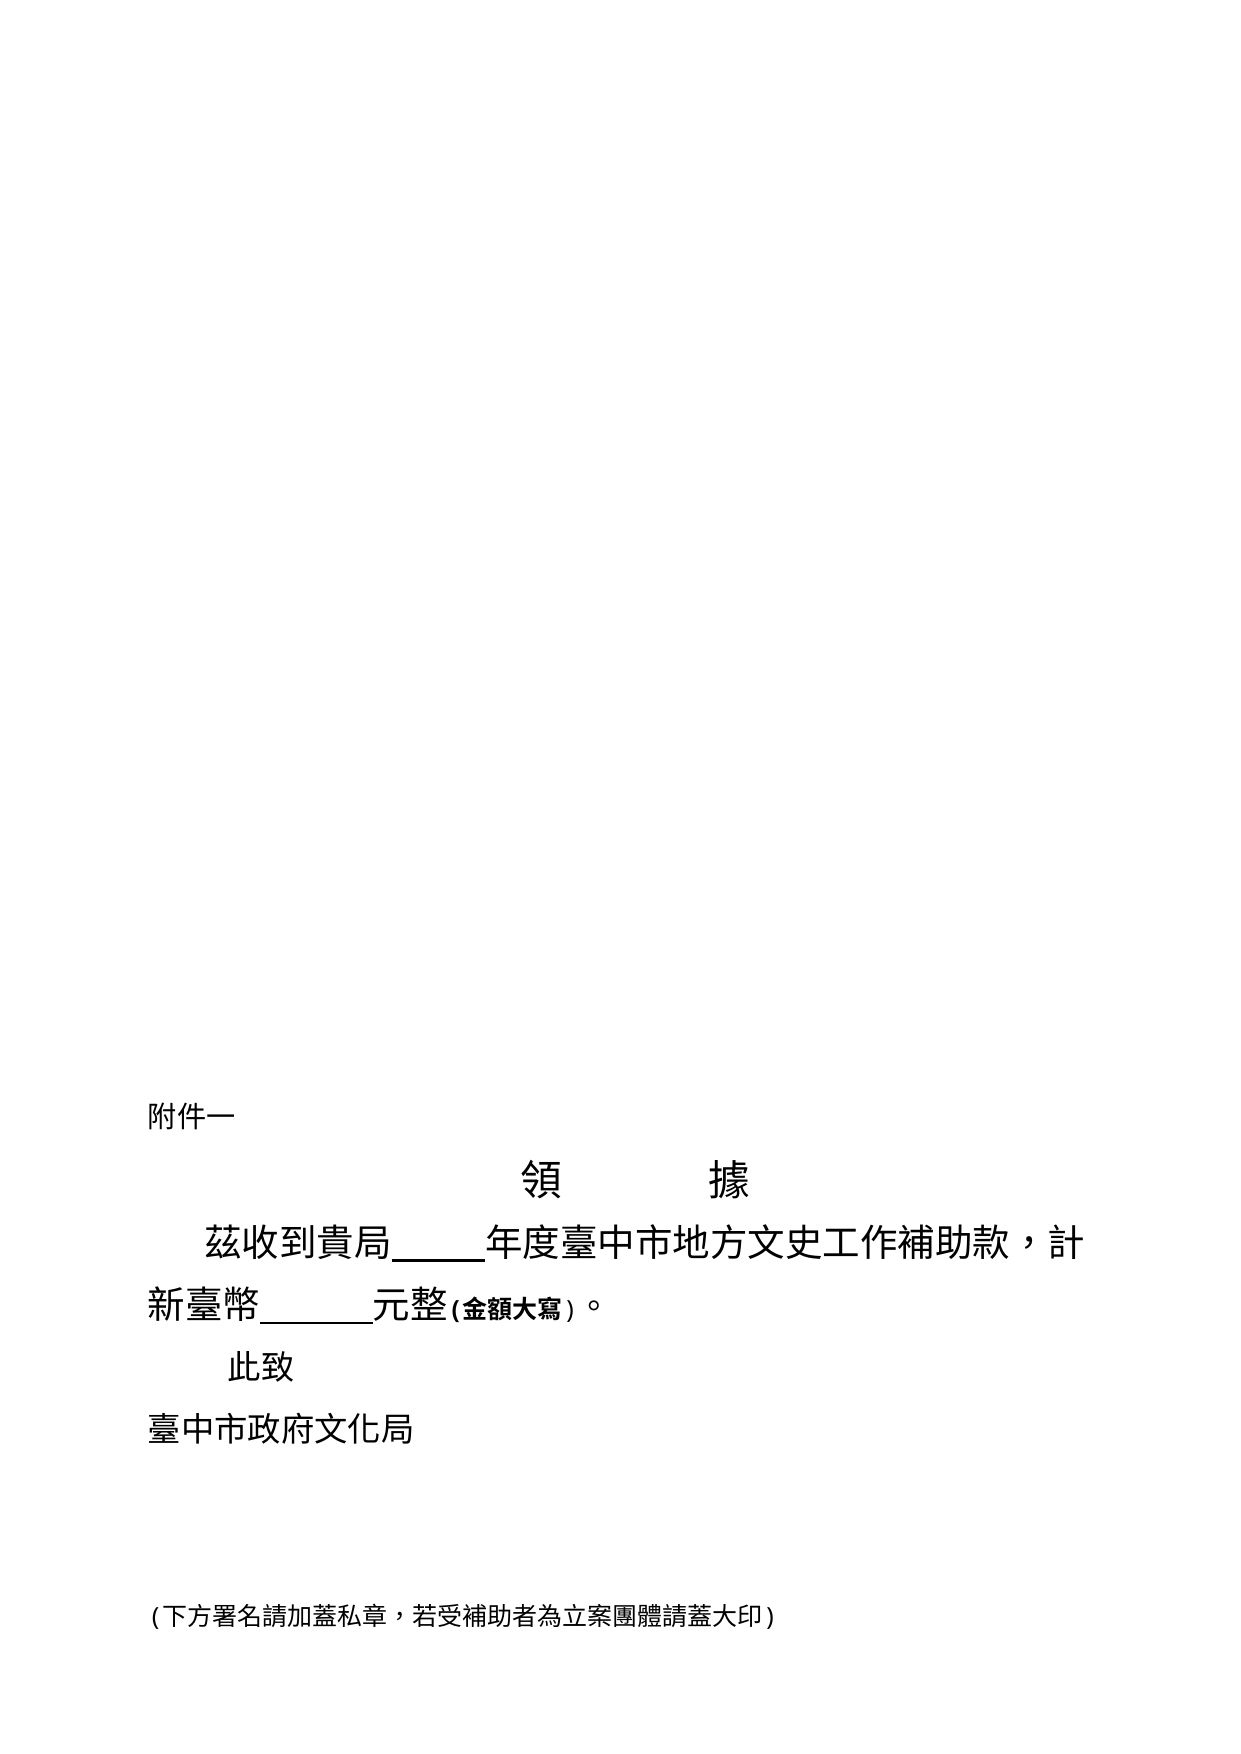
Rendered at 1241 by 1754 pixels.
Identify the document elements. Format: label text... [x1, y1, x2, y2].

text 臺中市政府文化局 [148, 1386, 1122, 1448]
text (下方署名請加蓋私章，若受補助者為立案團體請蓋大印) [148, 1573, 1122, 1636]
text 領 據 [148, 1136, 1122, 1198]
text 此致 [148, 1323, 1122, 1386]
text 附件一 [148, 1073, 1122, 1136]
text 茲收到貴局 年度臺中市地方文史工作補助款，計新臺幣 元整(金額大寫)。 [148, 1198, 1122, 1323]
